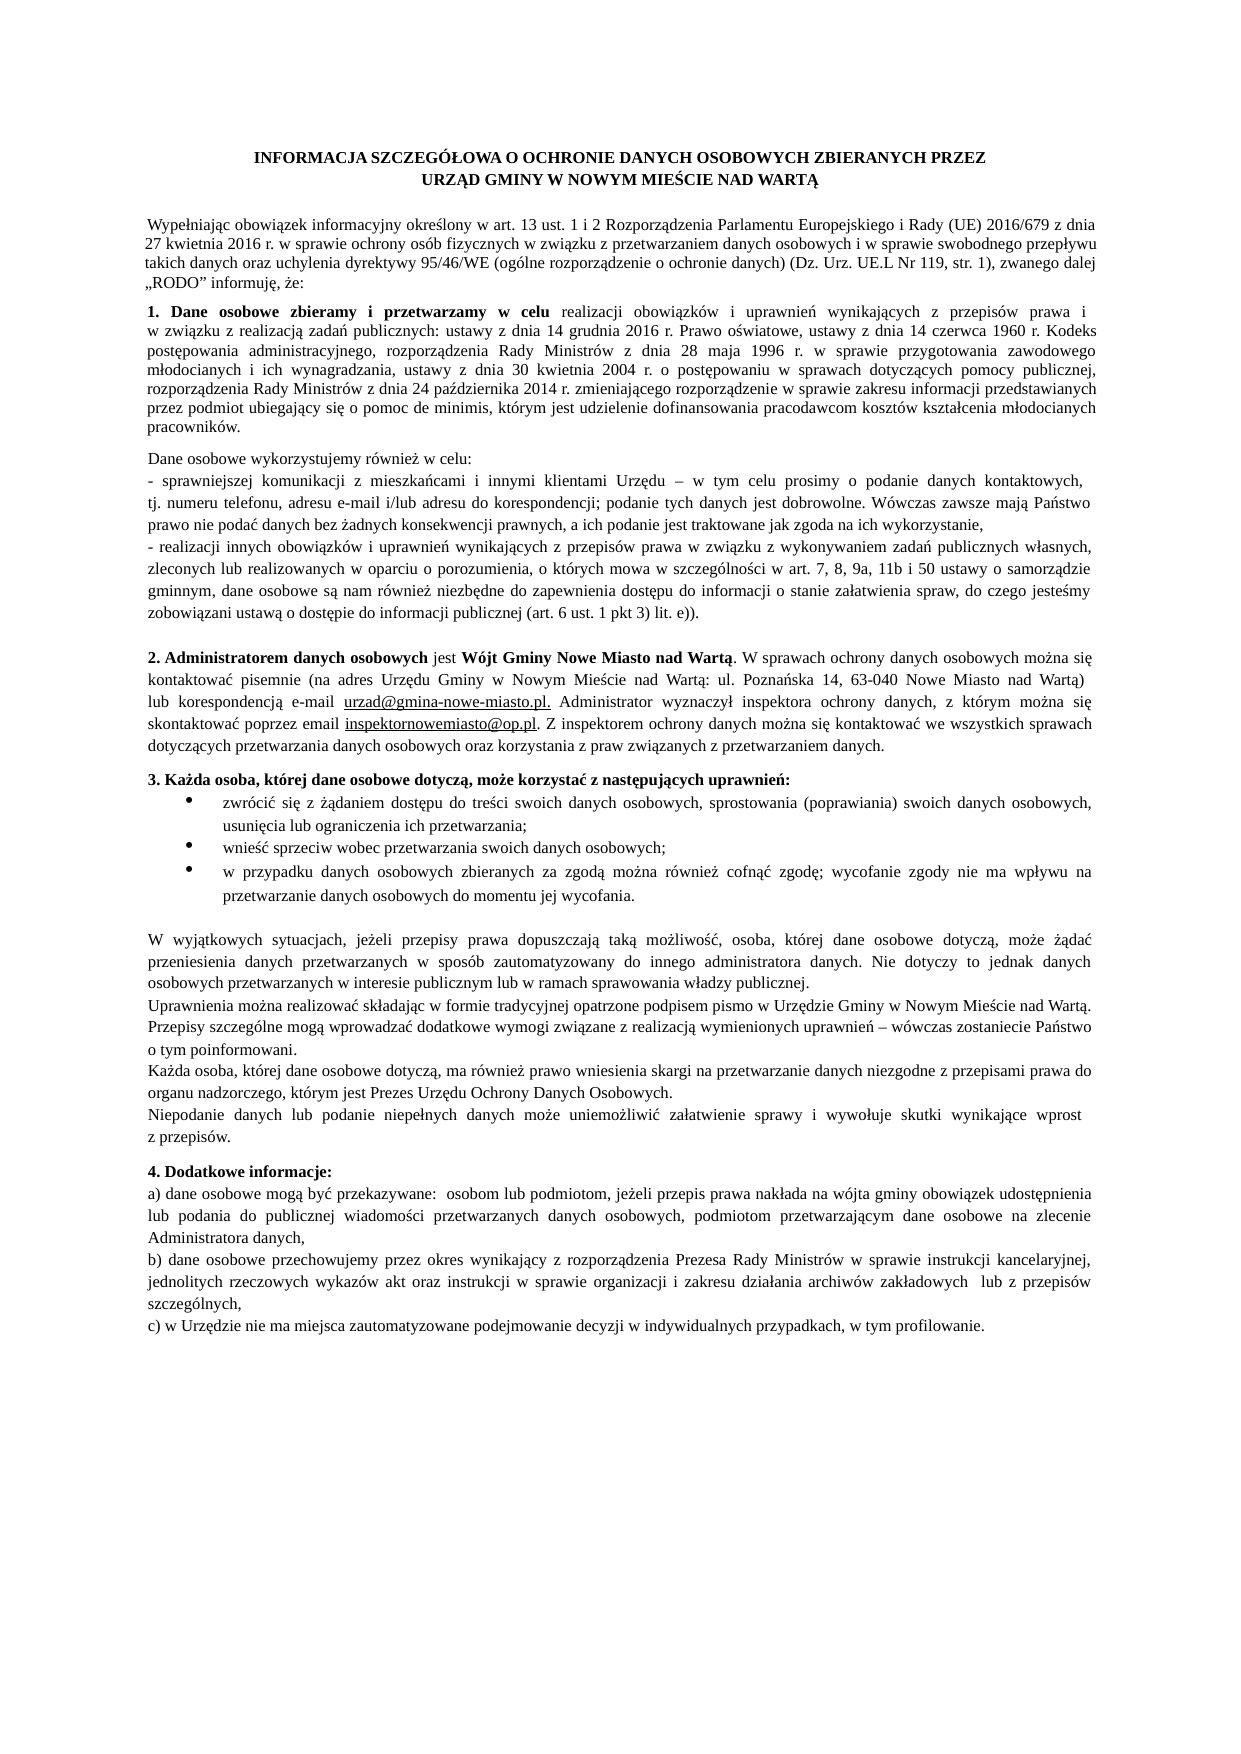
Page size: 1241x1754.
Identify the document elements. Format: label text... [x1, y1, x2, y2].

list - realizacji innych obowiązków i uprawnień wynikających z przepisów prawa w związku z wykonywaniem zadań publicznych własnych, zleconych lub realizowanych w oparciu o porozumienia, o których mowa w szczególności w art. 7, 8, 9a, 11b i 50 ustawy o samorządzie gminnym, dane osobowe są nam również niezbędne do zapewnienia dostępu do informacji o stanie załatwienia spraw, do czego jesteśmy zobowiązani ustawą o dostępie do informacji publicznej (art. 6 ust. 1 pkt 3) lit. e)). [148, 537, 1093, 622]
text Niepodanie danych lub podanie niepełnych danych może uniemożliwić załatwienie sprawy i wywołuje skutki wynikające wprost z przepisów. [148, 1105, 1093, 1146]
list zwrócić się z żądaniem dostępu do treści swoich danych osobowych, sprostowania (poprawiania) swoich danych osobowych, usunięcia lub ograniczenia ich przetwarzania; [185, 792, 1093, 835]
text 2. Administratorem danych osobowych jest Wójt Gminy Nowe Miasto nad Wartą. W sprawach ochrony danych osobowych można się kontaktować pisemnie (na adres Urzędu Gminy w Nowym Mieście nad Wartą: ul. Poznańska 14, 63-040 Nowe Miasto nad Wartą) lub korespondencją e-mail urzad@gmina-nowe-miasto.pl. Administrator wyznaczył inspektora ochrony danych, z którym można się skontaktować poprzez email inspektornowemiasto@op.pl. Z inspektorem ochrony danych można się kontaktować we wszystkich sprawach dotyczących przetwarzania danych osobowych oraz korzystania z praw związanych z przetwarzaniem danych. [148, 648, 1093, 755]
text Każda osoba, której dane osobowe dotyczą, ma również prawo wniesienia skargi na przetwarzanie danych niezgodne z przepisami prawa do organu nadzorczego, którym jest Prezes Urzędu Ochrony Danych Osobowych. [148, 1061, 1093, 1102]
list wnieść sprzeciw wobec przetwarzania swoich danych osobowych; [185, 838, 1093, 859]
list a) dane osobowe mogą być przekazywane: osobom lub podmiotom, jeżeli przepis prawa nakłada na wójta gminy obowiązek udostępnienia lub podania do publicznej wiadomości przetwarzanych danych osobowych, podmiotom przetwarzającym dane osobowe na zlecenie Administratora danych, [148, 1184, 1093, 1247]
text Wypełniając obowiązek informacyjny określony w art. 13 ust. 1 i 2 Rozporządzenia Parlamentu Europejskiego i Rady (UE) 2016/679 z dnia 27 kwietnia 2016 r. w sprawie ochrony osób fizycznych w związku z przetwarzaniem danych osobowych i w sprawie swobodnego przepływu takich danych oraz uchylenia dyrektywy 95/46/WE (ogólne rozporządzenie o ochronie danych) (Dz. Urz. UE.L Nr 119, str. 1), zwanego dalej „RODO” informuję, że: [144, 215, 1097, 292]
list c) w Urzędzie nie ma miejsca zautomatyzowane podejmowanie decyzji w indywidualnych przypadkach, w tym profilowanie. [148, 1316, 1093, 1335]
text URZĄD GMINY W NOWYM MIEŚCIE NAD WARTĄ [148, 169, 1093, 189]
text Dane osobowe wykorzystujemy również w celu: [148, 449, 1093, 468]
text 1. Dane osobowe zbieramy i przetwarzamy w celu realizacji obowiązków i uprawnień wynikających z przepisów prawa i w związku z realizacją zadań publicznych: ustawy z dnia 14 grudnia 2016 r. Prawo oświatowe, ustawy z dnia 14 czerwca 1960 r. Kodeks postępowania administracyjnego, rozporządzenia Rady Ministrów z dnia 28 maja 1996 r. w sprawie przygotowania zawodowego młodocianych i ich wynagradzania, ustawy z dnia 30 kwietnia 2004 r. o postępowaniu w sprawach dotyczących pomocy publicznej, rozporządzenia Rady Ministrów z dnia 24 października 2014 r. zmieniającego rozporządzenie w sprawie zakresu informacji przedstawianych przez podmiot ubiegający się o pomoc de minimis, którym jest udzielenie dofinansowania pracodawcom kosztów kształcenia młodocianych pracowników. [147, 302, 1097, 436]
text W wyjątkowych sytuacjach, jeżeli przepisy prawa dopuszczają taką możliwość, osoba, której dane osobowe dotyczą, może żądać przeniesienia danych przetwarzanych w sposób zautomatyzowany do innego administratora danych. Nie dotyczy to jednak danych osobowych przetwarzanych w interesie publicznym lub w ramach sprawowania władzy publicznej. [148, 929, 1093, 992]
list 3. Każda osoba, której dane osobowe dotyczą, może korzystać z następujących uprawnień: [148, 770, 1093, 789]
list 4. Dodatkowe informacje: [148, 1162, 1093, 1181]
list - sprawniejszej komunikacji z mieszkańcami i innymi klientami Urzędu – w tym celu prosimy o podanie danych kontaktowych, tj. numeru telefonu, adresu e-mail i/lub adresu do korespondencji; podanie tych danych jest dobrowolne. Wówczas zawsze mają Państwo prawo nie podać danych bez żadnych konsekwencji prawnych, a ich podanie jest traktowane jak zgoda na ich wykorzystanie, [148, 471, 1093, 534]
list w przypadku danych osobowych zbieranych za zgodą można również cofnąć zgodę; wycofanie zgody nie ma wpływu na przetwarzanie danych osobowych do momentu jej wycofania. [185, 862, 1093, 904]
text INFORMACJA SZCZEGÓŁOWA O OCHRONIE DANYCH OSOBOWYCH ZBIERANYCH PRZEZ [148, 148, 1093, 167]
list b) dane osobowe przechowujemy przez okres wynikający z rozporządzenia Prezesa Rady Ministrów w sprawie instrukcji kancelaryjnej, jednolitych rzeczowych wykazów akt oraz instrukcji w sprawie organizacji i zakresu działania archiwów zakładowych lub z przepisów szczególnych, [148, 1249, 1093, 1313]
text Uprawnienia można realizować składając w formie tradycyjnej opatrzone podpisem pismo w Urzędzie Gminy w Nowym Mieście nad Wartą. Przepisy szczególne mogą wprowadzać dodatkowe wymogi związane z realizacją wymienionych uprawnień – wówczas zostaniecie Państwo o tym poinformowani. [148, 995, 1093, 1058]
